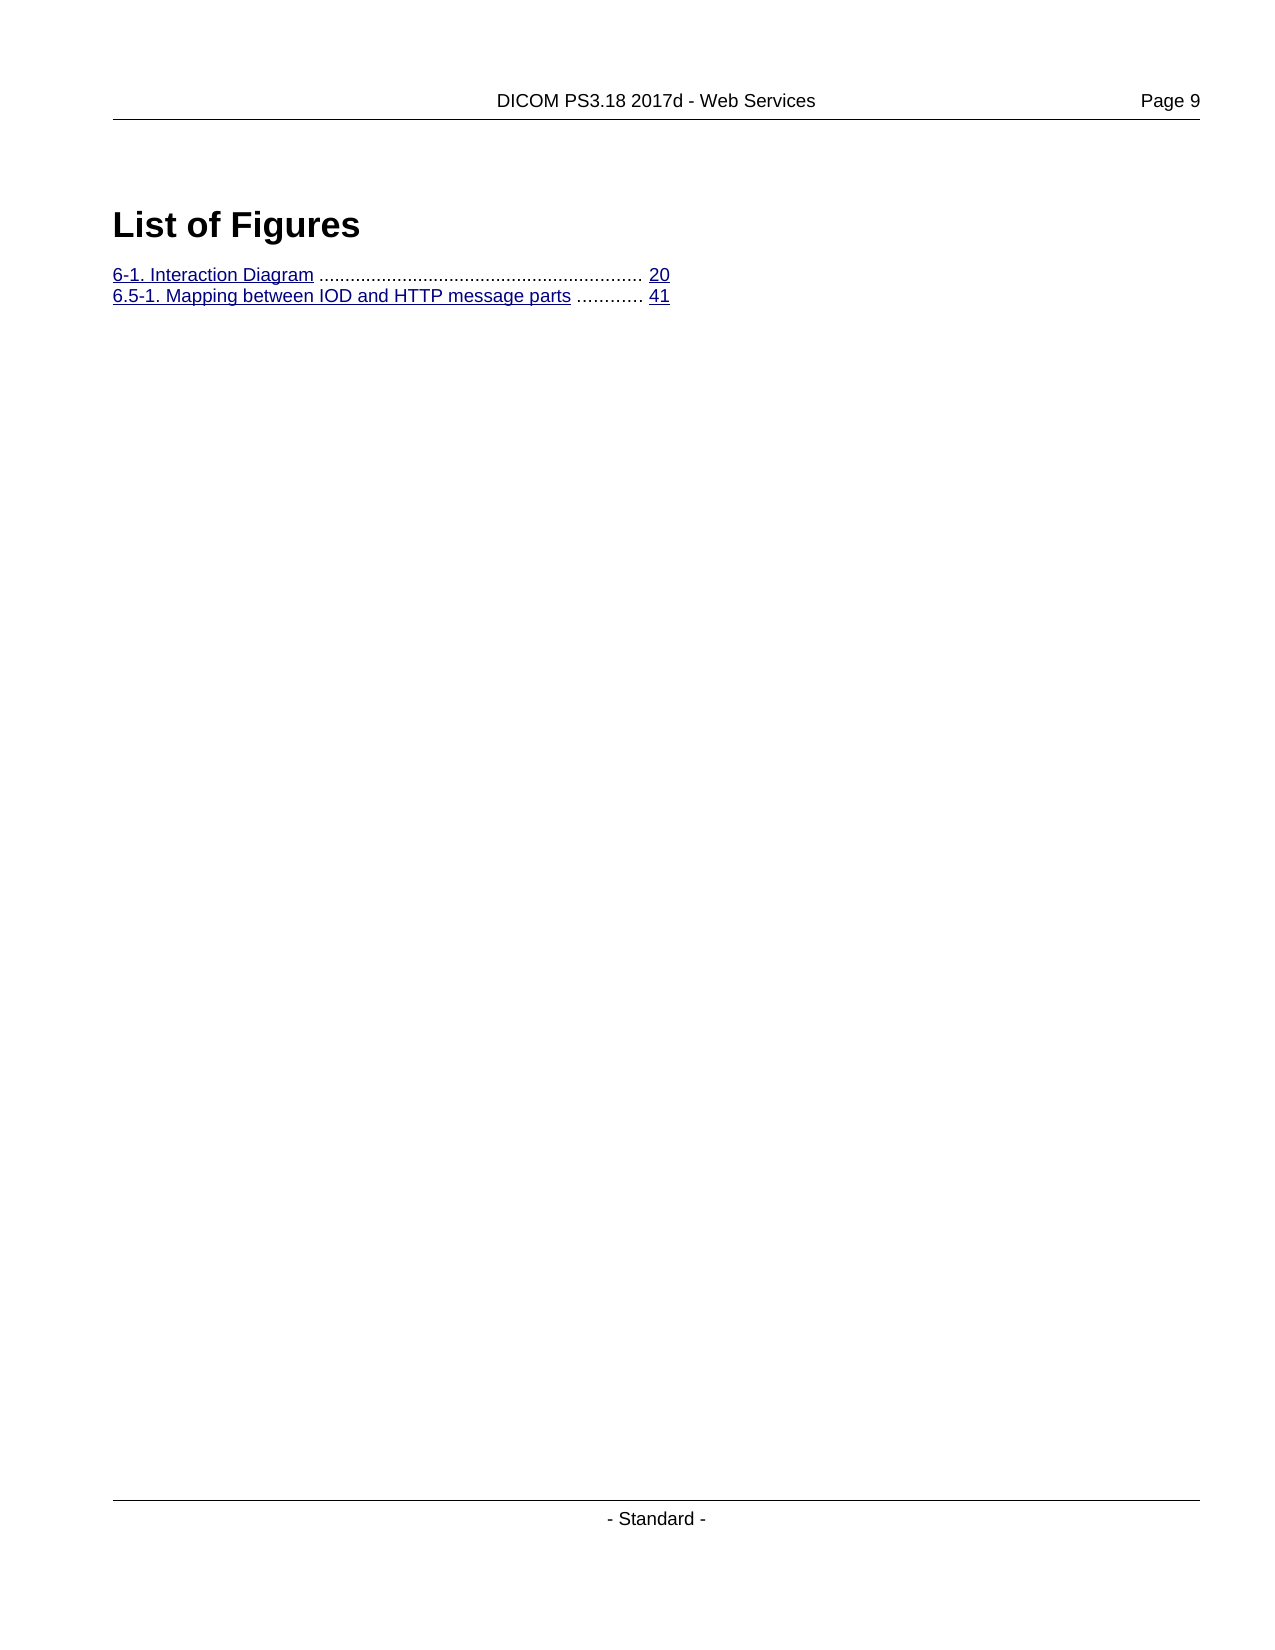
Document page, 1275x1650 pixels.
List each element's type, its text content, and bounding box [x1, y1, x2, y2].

text 6-1. Interaction Diagram 0 [112, 263, 1175, 285]
text List of Figures [112, 204, 1200, 245]
text 6.5-1. Mapping between IOD and HTTP message parts 0 [112, 285, 1175, 306]
